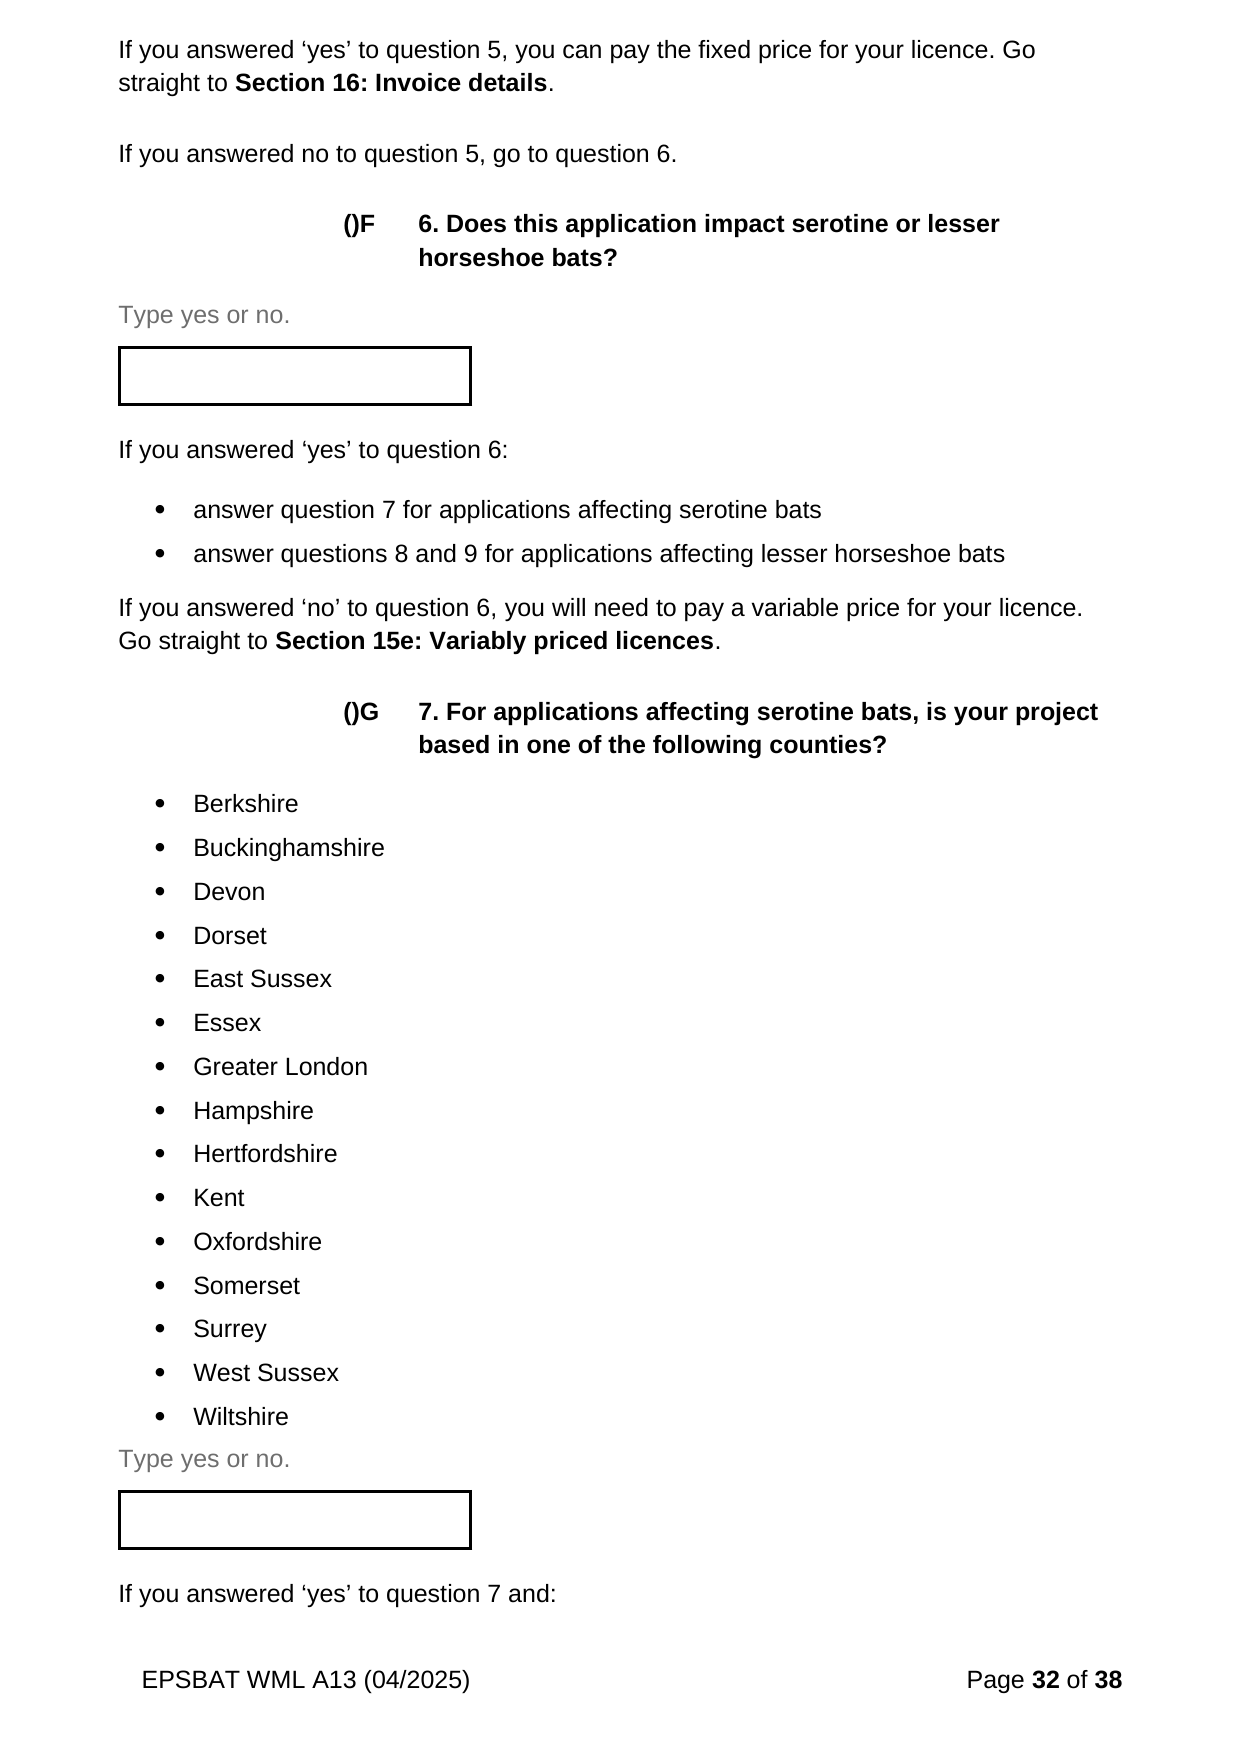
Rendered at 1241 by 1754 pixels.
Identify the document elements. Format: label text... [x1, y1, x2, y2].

list Hampshire [156, 1094, 1122, 1125]
text If you answered no to question 5, go to question 6. [118, 139, 1122, 168]
list Kent [156, 1182, 1122, 1213]
text Type yes or no. [118, 1444, 1122, 1473]
list Buckinghamshire [156, 832, 1122, 863]
subtitle 6. Does this application impact serotine or lesser horseshoe bats? [343, 209, 1122, 271]
list East Sussex [156, 963, 1122, 994]
text If you answered ‘no’ to question 6, you will need to pay a variable price for your licence. Go straight to Section 15e: Variably priced licences. [118, 593, 1122, 655]
list answer questions 8 and 9 for applications affecting lesser horseshoe bats [156, 537, 1122, 568]
list Oxfordshire [156, 1225, 1122, 1257]
text If you answered ‘yes’ to question 7 and: [118, 1579, 1122, 1608]
subtitle 7. For applications affecting serotine bats, is your project based in one of the following counties? [343, 697, 1122, 759]
list Berkshire [156, 788, 1122, 819]
list Somerset [156, 1269, 1122, 1300]
text If you answered ‘yes’ to question 5, you can pay the fixed price for your licence. Go straight to Section 16: Invoice details. [118, 35, 1122, 97]
list Dorset [156, 919, 1122, 950]
text Type yes or no. [118, 301, 1122, 329]
list Surrey [156, 1313, 1122, 1344]
list Wiltshire [156, 1400, 1122, 1432]
text If you answered ‘yes’ to question 6: [118, 435, 1122, 464]
list Greater London [156, 1050, 1122, 1082]
list Hertfordshire [156, 1138, 1122, 1169]
list Essex [156, 1007, 1122, 1038]
list West Sussex [156, 1357, 1122, 1388]
list Devon [156, 875, 1122, 907]
list answer question 7 for applications affecting serotine bats [156, 493, 1122, 524]
